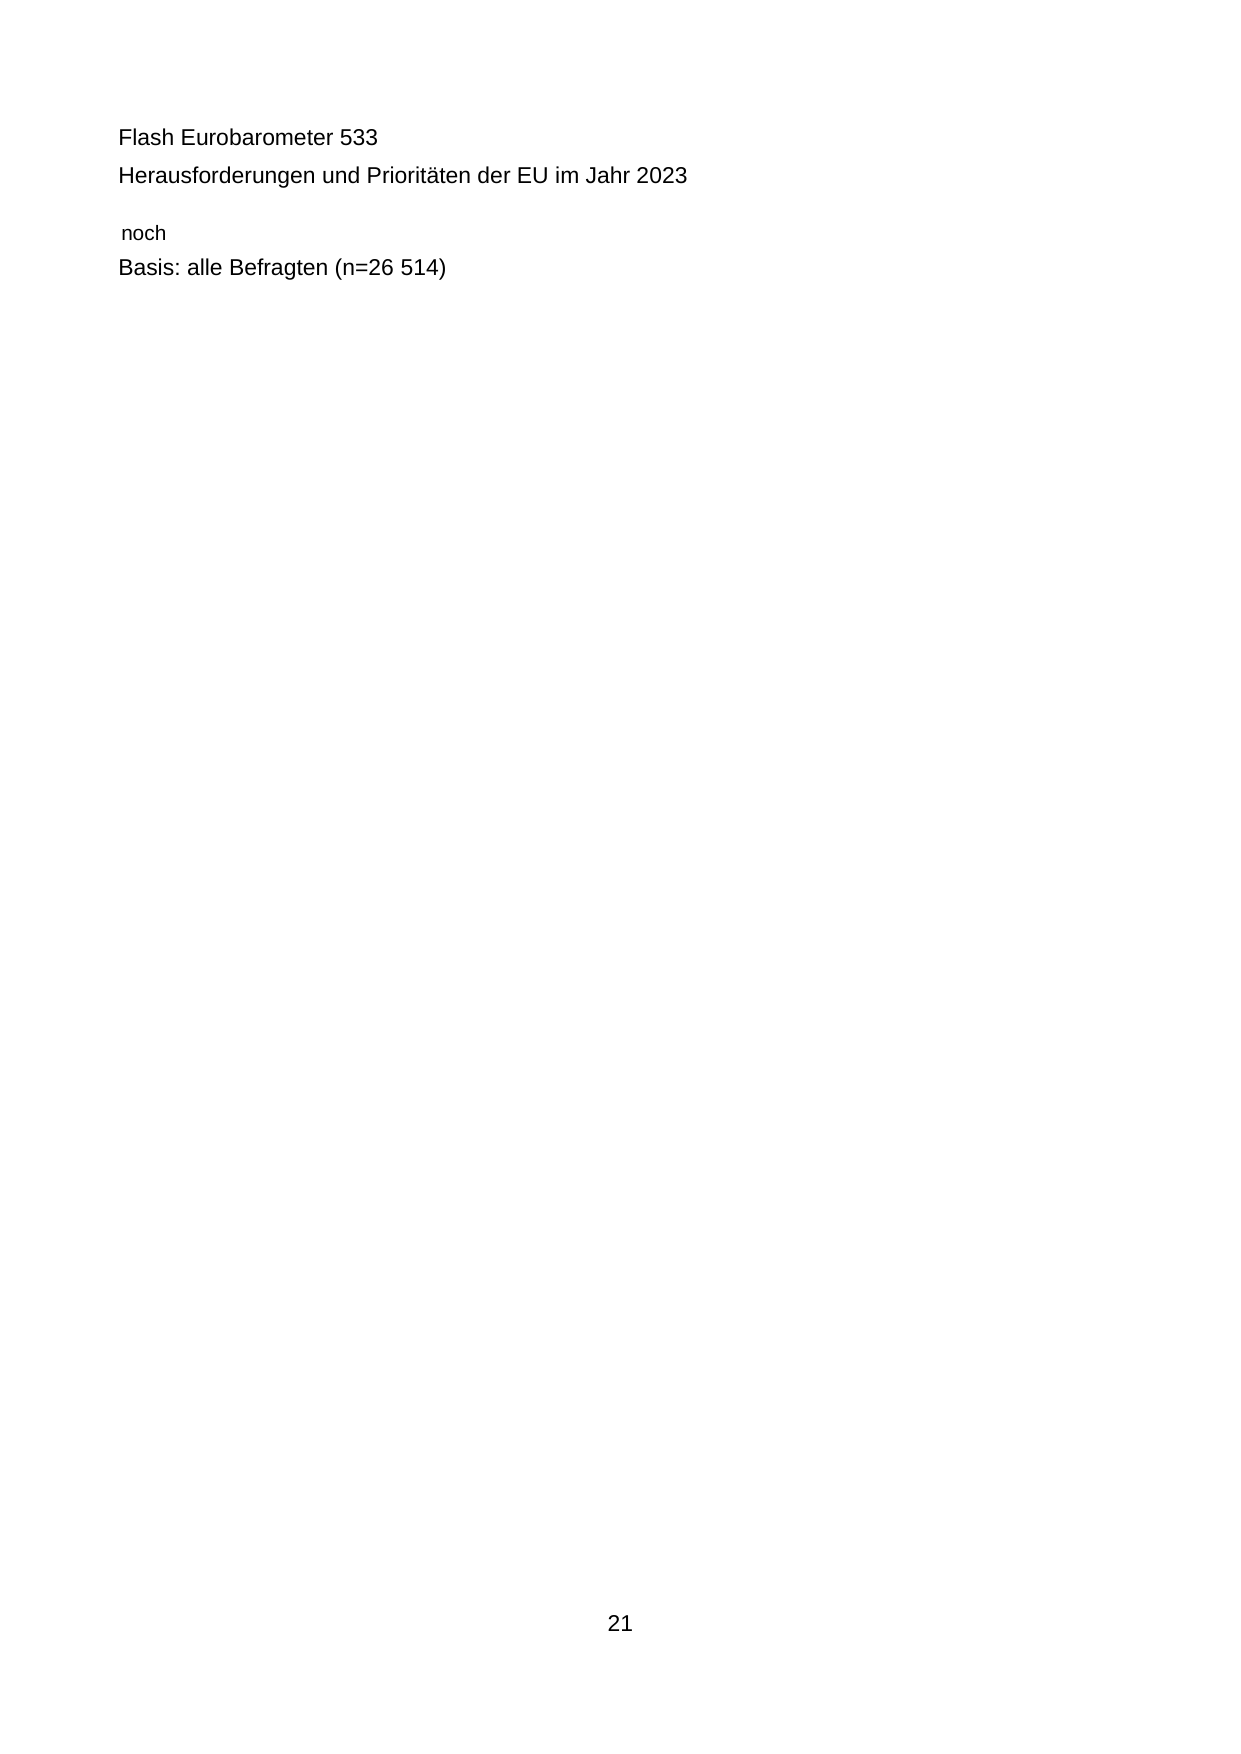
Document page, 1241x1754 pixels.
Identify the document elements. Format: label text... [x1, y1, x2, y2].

table_cell [859, 218, 999, 248]
table_cell [609, 218, 734, 248]
table_cell noch [118, 218, 226, 248]
table_cell [226, 218, 366, 248]
text Basis: alle Befragten (n=26 514) [118, 254, 1122, 280]
table_cell [366, 218, 492, 248]
table_cell [734, 218, 859, 248]
table_cell [999, 218, 1122, 248]
table_cell [493, 218, 609, 248]
